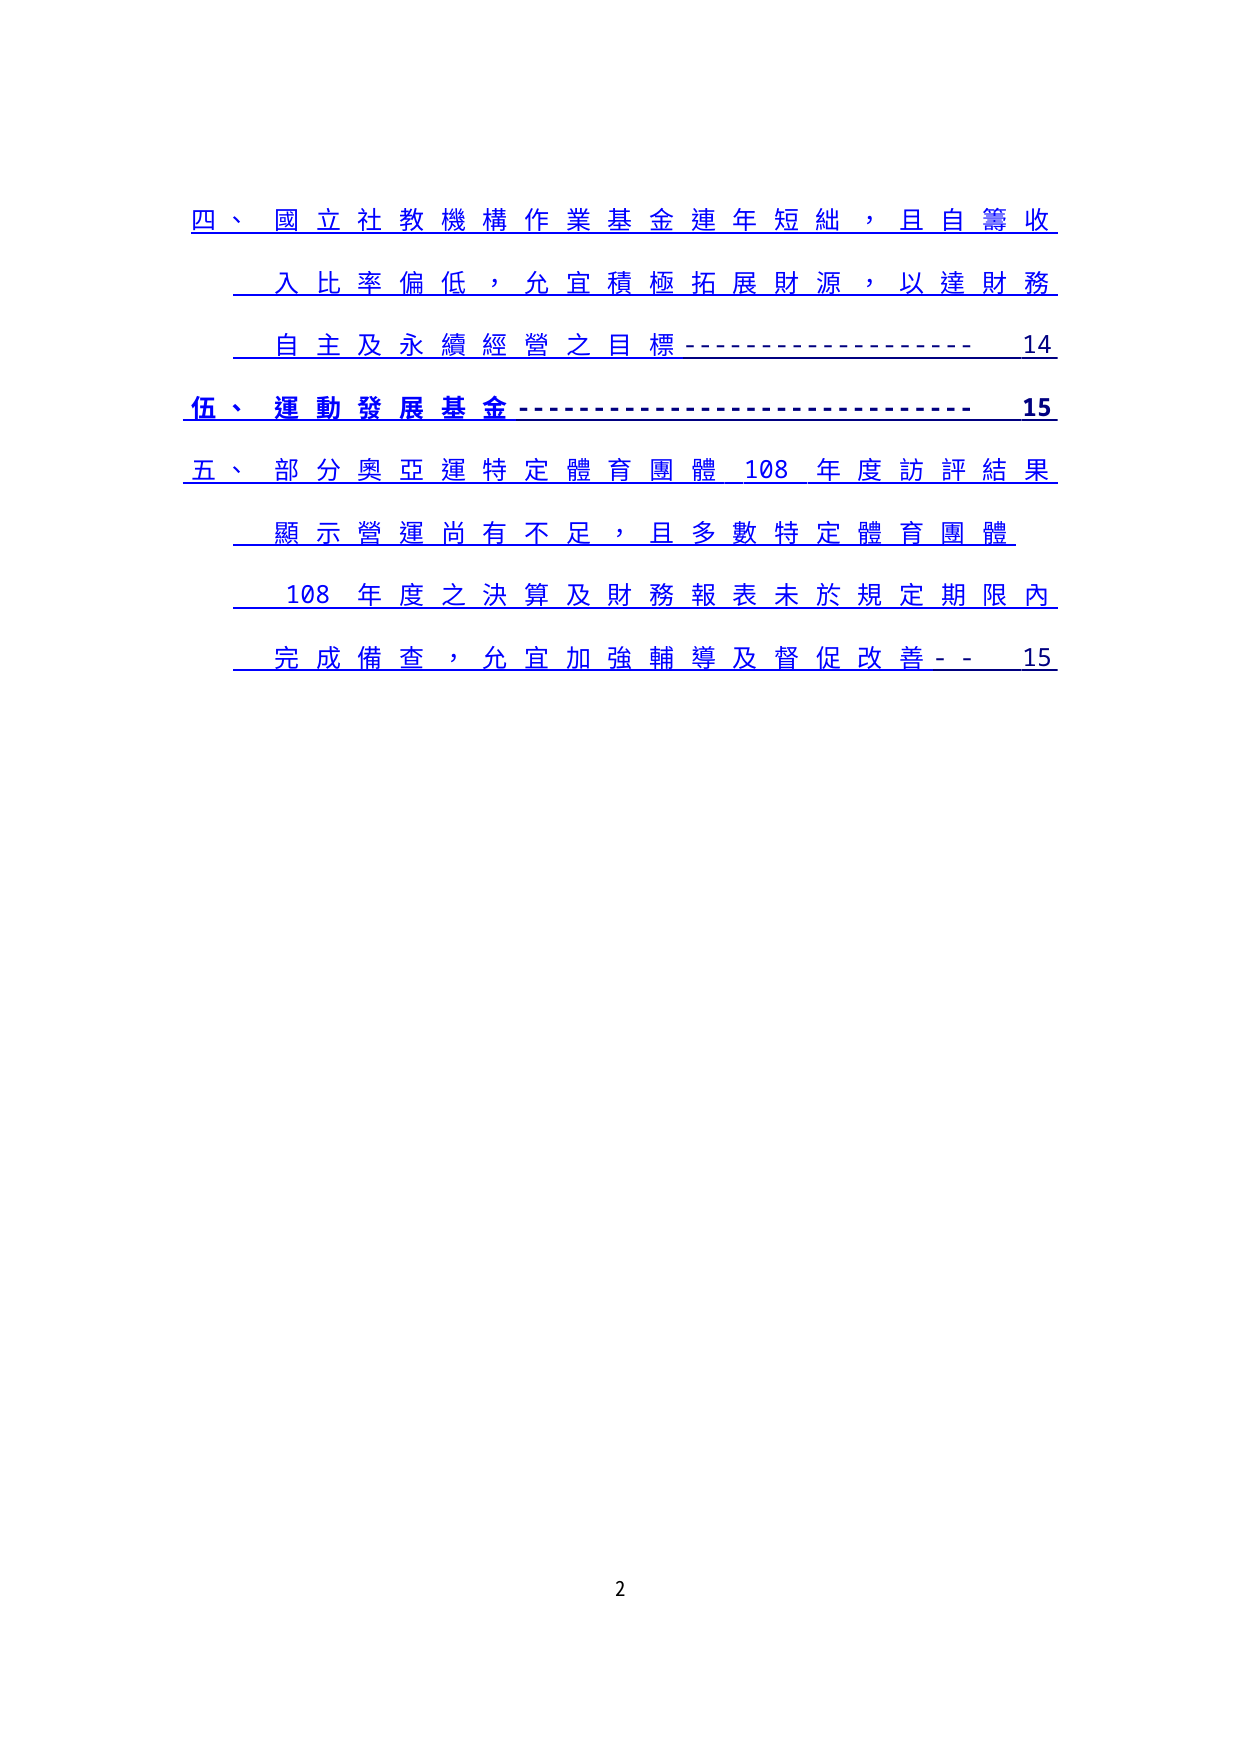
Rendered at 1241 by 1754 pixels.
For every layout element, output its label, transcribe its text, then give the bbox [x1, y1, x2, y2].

text 顯示營運尚有不足，且多數特定體育團體108年度之決算及財務報表未於規定期限內完成備查，允宜加強輔導及督促改善 15 [183, 484, 1058, 677]
text 五、部分奧亞運特定體育團體108年度訪評結果 [183, 427, 1058, 482]
text 四、國立社教機構作業基金連年短絀，且自籌收入比率偏低，允宜積極拓展財源，以達財務自主及永續經營之目標 14 [183, 177, 1058, 365]
text [183, 421, 1058, 427]
text 伍、運動發展基金 15 [183, 365, 1058, 419]
